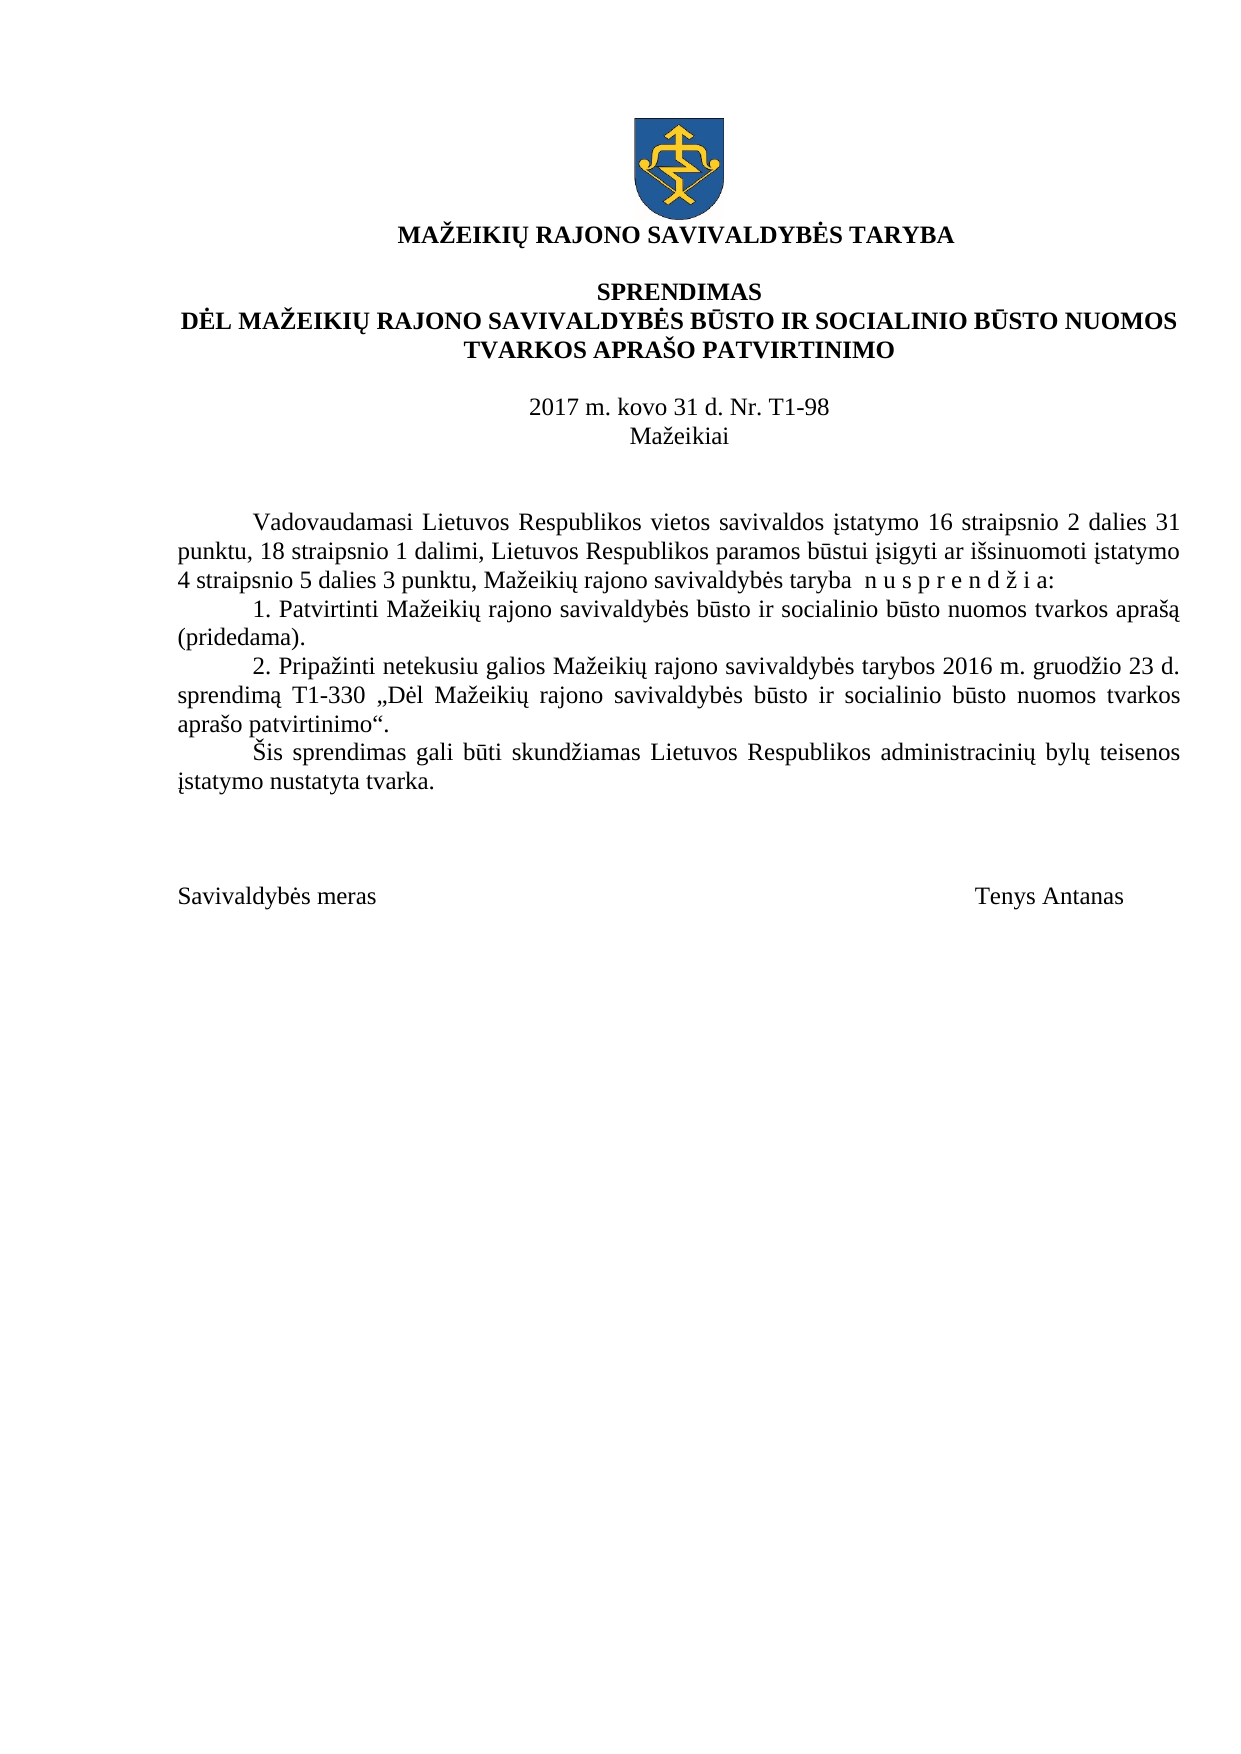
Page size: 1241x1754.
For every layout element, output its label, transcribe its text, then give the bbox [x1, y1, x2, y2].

text 2. Pripažinti netekusiu galios Mažeikių rajono savivaldybės tarybos 2016 m. gruodžio 23 d. sprendimą T1-330 „Dėl Mažeikių rajono savivaldybės būsto ir socialinio būsto nuomos tvarkos aprašo patvirtinimo“. [177, 651, 1181, 737]
text Mažeikiai [177, 421, 1181, 450]
text DĖL MAŽEIKIŲ RAJONO SAVIVALDYBĖS BŪSTO IR SOCIALINIO BŪSTO NUOMOS TVARKOS APRAŠO PATVIRTINIMO [177, 306, 1181, 364]
text 2017 m. kovo 31 d. Nr. T1-98 [177, 392, 1181, 421]
text Šis sprendimas gali būti skundžiamas Lietuvos Respublikos administracinių bylų teisenos įstatymo nustatyta tvarka. [177, 737, 1181, 795]
text Savivaldybės meras Tenys Antanas [177, 881, 1181, 910]
text Mažeikių rajono SAVIVALDYBĖS taryba [177, 220, 1181, 249]
text Vadovaudamasi Lietuvos Respublikos vietos savivaldos įstatymo 16 straipsnio 2 dalies 31 punktu, 18 straipsnio 1 dalimi, Lietuvos Respublikos paramos būstui įsigyti ar išsinuomoti įstatymo 4 straipsnio 5 dalies 3 punktu, Mažeikių rajono savivaldybės taryba n u s p r e n d ž i a: [177, 507, 1181, 594]
text 1. Patvirtinti Mažeikių rajono savivaldybės būsto ir socialinio būsto nuomos tvarkos aprašą (pridedama). [177, 594, 1181, 651]
text SPRENDIMAS [177, 277, 1181, 306]
